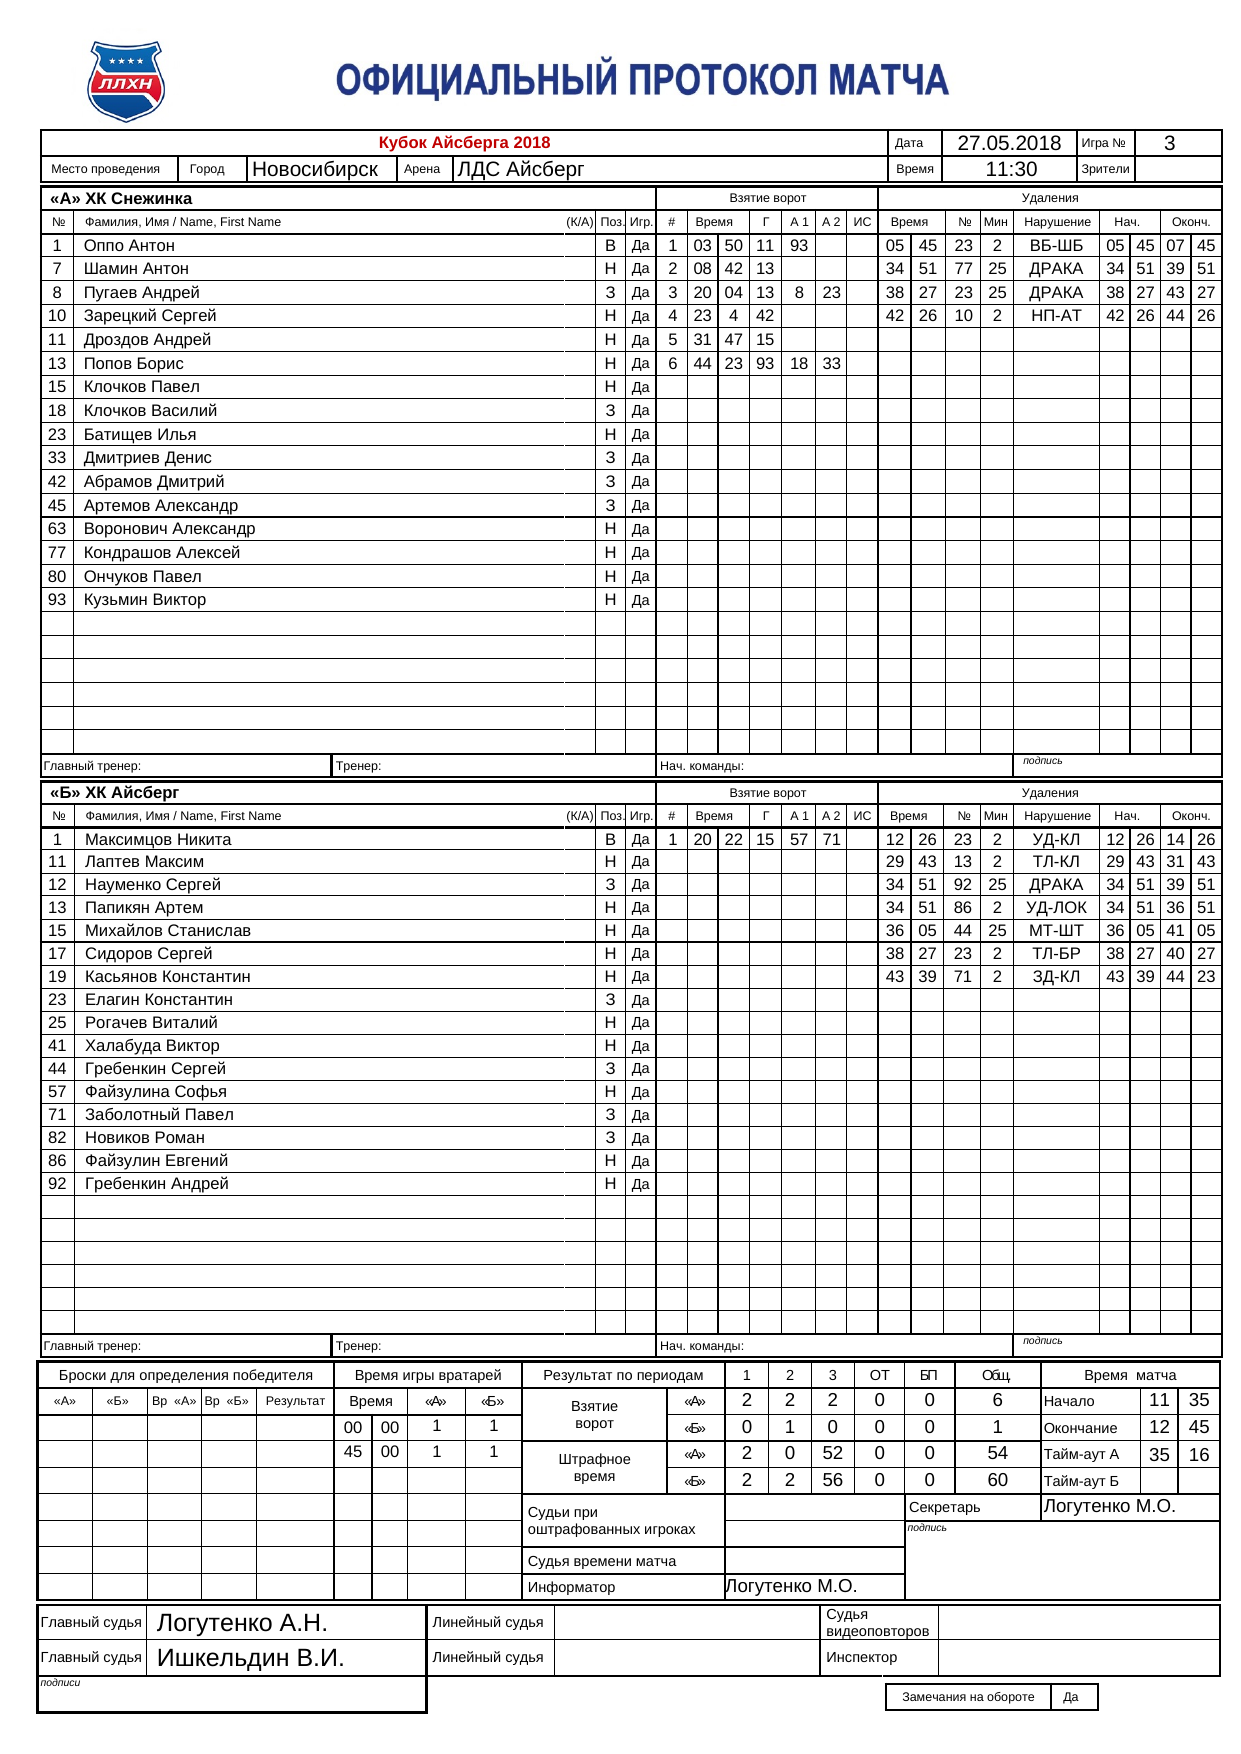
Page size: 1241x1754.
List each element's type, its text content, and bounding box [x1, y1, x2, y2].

table_cell В [596, 829, 625, 849]
table_cell 8 [782, 281, 815, 303]
table_cell [944, 1127, 980, 1149]
table_cell 2 [981, 305, 1013, 327]
table_cell [1014, 1265, 1099, 1287]
table_cell [981, 446, 1013, 469]
table_cell [555, 1640, 819, 1675]
table_cell 11 [1141, 1389, 1177, 1413]
table_cell [719, 518, 749, 540]
table_cell В [596, 235, 625, 256]
table_cell [1100, 612, 1129, 634]
table_cell [688, 943, 717, 964]
table_cell [626, 1311, 655, 1333]
table_cell [1131, 1081, 1160, 1103]
table_cell [719, 376, 749, 398]
table_cell [816, 874, 846, 895]
table_cell [1161, 376, 1190, 398]
table_cell [626, 612, 655, 634]
table_cell [879, 1081, 910, 1103]
table_cell Н [596, 423, 625, 445]
table_cell [657, 920, 687, 941]
table_cell Да [626, 328, 655, 351]
table_cell [657, 1104, 687, 1126]
table_cell [847, 281, 877, 303]
table_header «А» ХК Снежинка [42, 188, 655, 209]
table_cell [42, 1311, 74, 1333]
table_cell [466, 1547, 521, 1573]
table_cell 33 [816, 352, 846, 374]
table_cell [719, 1311, 749, 1333]
table_cell Мин [981, 805, 1013, 826]
table_cell [750, 1035, 781, 1057]
table_cell [816, 1196, 846, 1218]
table_cell [148, 1547, 201, 1573]
table_cell 18 [42, 399, 73, 422]
table_cell [946, 494, 980, 516]
table_cell 92 [42, 1173, 74, 1195]
table_cell [750, 1311, 781, 1333]
table_cell [883, 1677, 1220, 1681]
table_cell [782, 399, 815, 422]
table_cell 6 [956, 1389, 1040, 1413]
table_header 3 [812, 1363, 854, 1387]
table_cell 8 [42, 281, 73, 303]
table_cell [1161, 659, 1190, 682]
table_cell 1 [408, 1441, 465, 1467]
table_cell [879, 1104, 910, 1126]
table_cell [816, 1081, 846, 1103]
table_cell [1192, 541, 1221, 564]
table_cell [879, 328, 910, 351]
table_cell [657, 730, 687, 753]
table_cell 42 [42, 470, 73, 493]
table_cell 39 [1131, 966, 1160, 987]
table_cell [981, 1173, 1013, 1195]
table_cell [847, 896, 877, 918]
table_cell 27 [1131, 281, 1160, 303]
table_cell [688, 541, 717, 564]
table_cell Инспектор [821, 1640, 938, 1675]
table_cell [1131, 588, 1160, 611]
table_cell [596, 1219, 625, 1241]
table_cell 43 [1100, 966, 1129, 987]
table_cell [816, 896, 846, 918]
table_cell [596, 612, 625, 634]
table_cell [946, 659, 980, 682]
table_cell Главный тренер: [42, 1335, 330, 1356]
table_cell [596, 1311, 625, 1333]
table_cell [1014, 1127, 1099, 1149]
table_cell 82 [42, 1127, 74, 1149]
table_cell [719, 1173, 749, 1195]
table_cell Батищев Илья [74, 423, 564, 445]
table_cell А 1 [782, 805, 815, 826]
table_cell Рогачев Виталий [75, 1012, 564, 1033]
table_cell [1131, 989, 1160, 1011]
table_cell [1131, 707, 1160, 729]
table_cell Г [750, 805, 781, 826]
table_cell [565, 565, 595, 587]
table_cell [408, 1521, 465, 1546]
table_cell [657, 896, 687, 918]
table_cell [688, 989, 717, 1011]
table_cell [816, 1035, 846, 1057]
table_cell 12 [879, 829, 910, 849]
table_cell [912, 541, 945, 564]
table_cell [565, 494, 595, 516]
table_cell [782, 541, 815, 564]
table_cell 0 [812, 1415, 854, 1440]
table_cell [782, 707, 815, 729]
table_cell [1100, 470, 1129, 493]
table_cell [373, 1494, 407, 1520]
table_cell [202, 1494, 256, 1520]
table_cell [782, 730, 815, 753]
table_cell 38 [1100, 943, 1129, 964]
table_cell Клочков Василий [74, 399, 564, 422]
table_header 1 [726, 1363, 768, 1387]
table_cell [847, 423, 877, 445]
table_cell [373, 1547, 407, 1573]
table_cell [657, 1219, 687, 1241]
table_cell [719, 1012, 749, 1033]
table_cell [944, 1173, 980, 1195]
table_cell [879, 659, 910, 682]
table_cell [946, 730, 980, 753]
table_cell 60 [956, 1468, 1040, 1493]
table_cell [816, 376, 846, 398]
table_cell [1161, 1311, 1190, 1333]
table_cell [847, 707, 877, 729]
table_cell Секретарь [906, 1495, 1040, 1520]
table_cell Мин [981, 211, 1013, 233]
table_cell [782, 896, 815, 918]
table_cell [626, 1288, 655, 1310]
table_cell [782, 1196, 815, 1218]
table_cell [1131, 636, 1160, 658]
table_cell 93 [42, 588, 73, 611]
table_cell [750, 399, 781, 422]
table_cell [782, 636, 815, 658]
table_cell [782, 989, 815, 1011]
table_cell [847, 235, 877, 256]
table_cell Да [626, 352, 655, 374]
table_cell 17 [42, 943, 74, 964]
table_cell [912, 352, 945, 374]
table_cell 31 [1161, 850, 1190, 872]
table_cell [1161, 683, 1190, 706]
table_cell [657, 850, 687, 872]
table_cell [782, 1265, 815, 1287]
table_cell [565, 423, 595, 445]
table_cell 2 [726, 1389, 768, 1413]
table_cell «Б» [93, 1389, 147, 1413]
table_cell [750, 659, 781, 682]
table_cell Да [626, 1104, 655, 1126]
table_cell [657, 966, 687, 987]
table_cell [148, 1468, 201, 1493]
table_cell [565, 1265, 595, 1287]
table_cell [42, 1219, 74, 1241]
table_cell Абрамов Дмитрий [74, 470, 564, 493]
table_cell [657, 1012, 687, 1033]
table_cell [912, 328, 945, 351]
table_cell [1192, 730, 1221, 753]
table_cell [879, 1058, 910, 1079]
table_cell Н [596, 305, 625, 327]
table_cell Нач. команды: [657, 1335, 1012, 1356]
table_cell [1014, 636, 1099, 658]
table_cell [565, 257, 595, 280]
table_cell Да [626, 874, 655, 895]
table_cell [657, 565, 687, 587]
table_cell [912, 1288, 943, 1310]
table_cell [1131, 1242, 1160, 1264]
table_cell [782, 966, 815, 987]
table_cell [688, 896, 717, 918]
table_cell [1161, 1127, 1190, 1149]
table_cell 0 [905, 1468, 954, 1493]
table_cell [1192, 659, 1221, 682]
table_cell [1161, 636, 1190, 658]
table_cell [466, 1574, 521, 1599]
table_cell [688, 518, 717, 540]
table_cell 2 [812, 1389, 854, 1413]
table_cell А 1 [782, 211, 815, 233]
table_cell [847, 305, 877, 327]
table_cell 10 [42, 305, 73, 327]
table_cell [946, 376, 980, 398]
table_cell [1192, 446, 1221, 469]
table_cell [626, 683, 655, 706]
table_cell [879, 730, 910, 753]
table_cell [657, 659, 687, 682]
table_cell [944, 1035, 980, 1057]
table_cell Информатор [523, 1575, 724, 1599]
table_cell Тайм-аут А [1042, 1441, 1140, 1467]
table_cell [565, 730, 595, 753]
table_cell 1 [466, 1441, 521, 1467]
table_cell [202, 1547, 256, 1573]
table_cell [1161, 541, 1190, 564]
table_cell [1161, 730, 1190, 753]
table_cell [816, 470, 846, 493]
table_cell [847, 1058, 877, 1079]
table_cell Игр. [626, 805, 655, 826]
table_cell [1100, 636, 1129, 658]
table_cell Нарушение [1014, 805, 1099, 826]
table_cell [1099, 1682, 1220, 1711]
table_cell [1192, 423, 1221, 445]
table_cell [782, 850, 815, 872]
table_cell Да [626, 399, 655, 422]
table_cell 15 [42, 376, 73, 398]
table_cell [912, 989, 943, 1011]
table_cell [1192, 683, 1221, 706]
table_cell 05 [1100, 235, 1129, 256]
table_cell [816, 588, 846, 611]
picture [5, 28, 1179, 129]
table_cell [847, 399, 877, 422]
table_cell Взятие ворот [523, 1389, 666, 1440]
table_cell 51 [1192, 896, 1221, 918]
table_cell 26 [1131, 829, 1160, 849]
table_cell [719, 683, 749, 706]
table_cell [750, 1196, 781, 1218]
table_cell [847, 518, 877, 540]
table_cell [944, 1219, 980, 1241]
table_cell 25 [42, 1012, 74, 1033]
table_cell [688, 588, 717, 611]
table_cell Сидоров Сергей [75, 943, 564, 964]
table_cell Время [879, 805, 943, 826]
table_cell [626, 1242, 655, 1264]
table_cell Шамин Антон [74, 257, 564, 280]
table_cell [596, 707, 625, 729]
table_cell [565, 305, 595, 327]
table_cell 15 [750, 829, 781, 849]
table_cell 05 [912, 920, 943, 941]
table_cell [1131, 1311, 1160, 1333]
table_cell 27 [1192, 943, 1221, 964]
table_header Время матча [1042, 1363, 1219, 1387]
table_cell [944, 1104, 980, 1126]
table_cell Оппо Антон [74, 235, 564, 256]
table_cell [565, 943, 595, 964]
table_cell [750, 943, 781, 964]
table_cell [1131, 541, 1160, 564]
table_cell [39, 1547, 92, 1573]
table_cell [750, 636, 781, 658]
table_cell [1161, 1242, 1190, 1264]
table_cell [847, 1104, 877, 1126]
table_cell 11 [42, 850, 74, 872]
table_cell [42, 1242, 74, 1264]
table_cell ЛДС Айсберг [454, 157, 887, 181]
table_cell Да [626, 989, 655, 1011]
table_cell 1 [466, 1416, 521, 1440]
table_cell [847, 376, 877, 398]
table_cell МТ-ШТ [1014, 920, 1099, 941]
table_cell [816, 1127, 846, 1149]
table_cell [750, 1288, 781, 1310]
table_cell Да [626, 1127, 655, 1149]
table_cell [782, 376, 815, 398]
table_cell [1100, 1265, 1129, 1287]
table_cell [879, 376, 910, 398]
table_cell [202, 1416, 256, 1440]
table_cell [93, 1494, 147, 1520]
table_cell 12 [42, 874, 74, 895]
table_cell 42 [719, 257, 749, 280]
table_cell ТЛ-КЛ [1014, 850, 1099, 872]
table_cell [816, 257, 846, 280]
table_cell [719, 494, 749, 516]
table_cell [1161, 1196, 1190, 1218]
table_cell 38 [1100, 281, 1129, 303]
table_cell Фамилия, Имя / Name, First Name [75, 805, 565, 826]
table_cell [816, 1219, 846, 1241]
table_cell [93, 1547, 147, 1573]
table_cell [466, 1468, 521, 1493]
table_cell 2 [769, 1468, 811, 1493]
table_cell [688, 423, 717, 445]
table_cell [688, 1288, 717, 1310]
table_cell [879, 707, 910, 729]
table_cell [565, 966, 595, 987]
table_cell Да [626, 966, 655, 987]
table_cell 86 [42, 1150, 74, 1172]
table_cell Зарецкий Сергей [74, 305, 564, 327]
table_cell 2 [981, 966, 1013, 987]
table_cell 2 [981, 943, 1013, 964]
table_cell 77 [946, 257, 980, 280]
table_cell 13 [944, 850, 980, 872]
table_cell [912, 707, 945, 729]
table_cell [1161, 1173, 1190, 1195]
table_cell [1100, 446, 1129, 469]
table_cell Н [596, 328, 625, 351]
table_cell Н [596, 352, 625, 374]
table_cell 38 [879, 281, 910, 303]
table_cell [626, 1196, 655, 1218]
table_cell ДРАКА [1014, 257, 1099, 280]
table_cell [1014, 707, 1099, 729]
table_cell [912, 1242, 943, 1264]
table_cell [750, 1081, 781, 1103]
table_cell [879, 1242, 910, 1264]
table_cell 47 [719, 328, 749, 351]
table_cell [912, 1081, 943, 1103]
table_cell Артемов Александр [74, 494, 564, 516]
table_cell 29 [1100, 850, 1129, 872]
table_cell [408, 1494, 465, 1520]
table_cell [750, 1012, 781, 1033]
table_cell [847, 588, 877, 611]
table_cell Да [626, 423, 655, 445]
table_cell [879, 636, 910, 658]
table_cell [688, 1219, 717, 1241]
table_cell 43 [879, 966, 910, 987]
table_cell [816, 850, 846, 872]
table_cell [750, 565, 781, 587]
table_cell Вр «Б» [202, 1389, 256, 1413]
table_cell [912, 470, 945, 493]
table_cell [1161, 328, 1190, 351]
table_cell [688, 1035, 717, 1057]
table_cell [912, 399, 945, 422]
table_cell [93, 1521, 147, 1546]
table_cell [946, 470, 980, 493]
table_cell [657, 989, 687, 1011]
table_cell Н [596, 1150, 625, 1172]
table_cell «Б» [668, 1415, 724, 1440]
table_cell [750, 1058, 781, 1079]
table_cell Гребенкин Сергей [75, 1058, 564, 1079]
table_cell Файзулина Софья [75, 1081, 564, 1103]
table_cell [1161, 399, 1190, 422]
table_header Результат по периодам [523, 1363, 724, 1387]
table_cell 2 [726, 1442, 768, 1467]
table_cell [750, 612, 781, 634]
table_cell [782, 1311, 815, 1333]
table_cell [847, 730, 877, 753]
table_cell УД-КЛ [1014, 829, 1099, 849]
table_cell ИС [847, 805, 877, 826]
table_cell [335, 1494, 371, 1520]
table_cell Дроздов Андрей [74, 328, 564, 351]
table_cell 23 [944, 943, 980, 964]
table_cell [912, 446, 945, 469]
table_cell ЗД-КЛ [1014, 966, 1099, 987]
table_cell [847, 1311, 877, 1333]
table_cell [42, 612, 73, 634]
table_cell [719, 1058, 749, 1079]
table_cell [719, 1035, 749, 1057]
table_cell [565, 1127, 595, 1149]
table_cell [782, 470, 815, 493]
table_cell [565, 829, 595, 849]
table_cell [1141, 1468, 1177, 1493]
table_cell [816, 920, 846, 941]
table_cell [1014, 518, 1099, 540]
table_cell [1014, 1058, 1099, 1079]
table_cell [1100, 328, 1129, 351]
table_cell 05 [879, 235, 910, 256]
table_cell [1131, 1127, 1160, 1149]
table_cell [1161, 423, 1190, 445]
table_cell [565, 1219, 595, 1241]
table_cell [1100, 541, 1129, 564]
table_cell А 2 [816, 805, 846, 826]
table_cell Н [596, 896, 625, 918]
table_cell [565, 636, 595, 658]
table_cell [816, 423, 846, 445]
table_cell [847, 943, 877, 964]
table_cell [879, 1012, 910, 1033]
table_cell [657, 612, 687, 634]
table_cell [626, 636, 655, 658]
table_cell [1100, 588, 1129, 611]
table_cell 0 [855, 1468, 904, 1493]
table_cell [75, 1219, 564, 1241]
table_cell [750, 470, 781, 493]
table_cell [946, 565, 980, 587]
table_cell 77 [42, 541, 73, 564]
table_cell [719, 966, 749, 987]
table_cell [879, 989, 910, 1011]
table_cell 25 [981, 281, 1013, 303]
table_cell [565, 1012, 595, 1033]
table_cell [565, 989, 595, 1011]
table_cell [1100, 659, 1129, 682]
table_cell [750, 730, 781, 753]
table_cell [782, 1288, 815, 1310]
table_cell [750, 541, 781, 564]
table_cell 23 [946, 281, 980, 303]
table_cell [657, 943, 687, 964]
table_cell [1131, 1058, 1160, 1079]
table_cell Н [596, 943, 625, 964]
table_cell 05 [1192, 920, 1221, 941]
table_cell 42 [750, 305, 781, 327]
table_cell [565, 920, 595, 941]
table_cell ДРАКА [1014, 874, 1099, 895]
table_cell Н [596, 1173, 625, 1195]
table_cell 39 [912, 966, 943, 987]
table_cell [847, 966, 877, 987]
table_cell [93, 1441, 147, 1467]
table_cell 51 [912, 896, 943, 918]
table_cell 86 [944, 896, 980, 918]
table_cell Н [596, 1012, 625, 1033]
table_cell [688, 1265, 717, 1287]
table_cell [1100, 1150, 1129, 1172]
table_cell 33 [42, 446, 73, 469]
table_cell [1161, 989, 1190, 1011]
table_cell [1100, 1035, 1129, 1057]
table_cell [1014, 989, 1099, 1011]
table_cell Фамилия, Имя / Name, First Name [74, 211, 565, 233]
table_cell [657, 707, 687, 729]
table_cell ВБ-ШБ [1014, 235, 1099, 256]
table_cell 44 [42, 1058, 74, 1079]
table_cell 00 [335, 1416, 371, 1440]
table_cell [816, 305, 846, 327]
table_cell [782, 943, 815, 964]
table_cell Касьянов Константин [75, 966, 564, 987]
table_cell [565, 541, 595, 564]
table_cell [688, 1012, 717, 1033]
table_cell [782, 874, 815, 895]
table_cell [626, 1265, 655, 1287]
table_cell [981, 1058, 1013, 1079]
table_cell Да [626, 850, 655, 872]
table_cell Тайм-аут Б [1042, 1468, 1140, 1493]
table_cell [912, 1311, 943, 1333]
table_cell [1192, 352, 1221, 374]
table_cell [782, 1081, 815, 1103]
table_cell [565, 896, 595, 918]
table_cell [816, 1058, 846, 1079]
table_cell [335, 1468, 371, 1493]
table_cell [750, 1242, 781, 1264]
table_cell [981, 1012, 1013, 1033]
table_cell [912, 1035, 943, 1057]
table_cell 34 [879, 896, 910, 918]
table_cell «Б » [466, 1389, 521, 1413]
table_cell [750, 423, 781, 445]
table_cell [1014, 612, 1099, 634]
table_cell [596, 1242, 625, 1264]
table_cell [565, 612, 595, 634]
table_cell 1 [657, 829, 687, 849]
table_cell Да [626, 1012, 655, 1033]
table_cell [74, 707, 564, 729]
table_cell [879, 612, 910, 634]
table_cell Н [596, 518, 625, 540]
table_cell [750, 896, 781, 918]
table_cell [847, 612, 877, 634]
table_cell [816, 399, 846, 422]
table_cell [719, 1242, 749, 1264]
table_cell [912, 659, 945, 682]
table_cell 11 [42, 328, 73, 351]
table_cell [1100, 376, 1129, 398]
table_cell [565, 1150, 595, 1172]
table_cell [657, 1035, 687, 1057]
table_cell Да [626, 494, 655, 516]
table_cell [1131, 1265, 1160, 1287]
table_cell [912, 494, 945, 516]
table_cell 2 [981, 850, 1013, 872]
table_cell [944, 1288, 980, 1310]
table_cell [93, 1468, 147, 1493]
table_cell Да [626, 943, 655, 964]
table_cell 18 [782, 352, 815, 374]
table_cell [657, 874, 687, 895]
table_cell [148, 1441, 201, 1467]
table_cell [847, 1288, 877, 1310]
table_cell [1192, 1081, 1221, 1103]
table_cell [912, 565, 945, 587]
table_cell 51 [1131, 257, 1160, 280]
table_cell 44 [688, 352, 717, 374]
table_cell [93, 1416, 147, 1440]
table_cell [1192, 1035, 1221, 1057]
table_cell Да [626, 305, 655, 327]
table_cell Оконч. [1161, 211, 1221, 233]
table_cell З [596, 1127, 625, 1149]
table_cell [816, 636, 846, 658]
table_cell [1131, 399, 1160, 422]
table_cell [202, 1441, 256, 1467]
table_cell [1100, 1288, 1129, 1310]
table_cell [688, 966, 717, 987]
table_cell [750, 1265, 781, 1287]
table_cell [688, 612, 717, 634]
table_cell [750, 1219, 781, 1241]
table_cell [596, 659, 625, 682]
table_cell [1161, 1265, 1190, 1287]
table_cell [847, 850, 877, 872]
table_cell [981, 683, 1013, 706]
table_cell 4 [657, 305, 687, 327]
table_cell [688, 1058, 717, 1079]
table_cell 2 [981, 829, 1013, 849]
table_cell 07 [1161, 235, 1190, 256]
table_cell 39 [1161, 874, 1190, 895]
table_cell ТЛ-БР [1014, 943, 1099, 964]
table_cell [719, 920, 749, 941]
table_cell Место проведения [42, 157, 177, 181]
table_cell [42, 707, 73, 729]
table_cell [726, 1521, 904, 1546]
table_cell Да [626, 257, 655, 280]
table_cell [816, 1104, 846, 1126]
table_cell [39, 1494, 92, 1520]
table_cell [944, 1196, 980, 1218]
table_cell 42 [1100, 305, 1129, 327]
table_cell 03 [688, 235, 717, 256]
table_cell [565, 1081, 595, 1103]
table_cell 23 [816, 281, 846, 303]
table_cell [879, 470, 910, 493]
table_cell [782, 1012, 815, 1033]
table_cell [750, 966, 781, 987]
table_cell [847, 1219, 877, 1241]
table_cell [657, 588, 687, 611]
table_cell подпись [1014, 755, 1221, 776]
table_cell [879, 1311, 910, 1333]
table_cell [657, 683, 687, 706]
table_cell № [946, 211, 980, 233]
table_cell [657, 1242, 687, 1264]
table_cell [719, 1127, 749, 1149]
table_cell [782, 1173, 815, 1195]
table_cell [1161, 470, 1190, 493]
table_cell [1192, 1311, 1221, 1333]
table_cell [657, 1288, 687, 1310]
table_cell [565, 399, 595, 422]
table_cell [408, 1574, 465, 1599]
table_cell [373, 1574, 407, 1599]
table_cell [1192, 494, 1221, 516]
table_cell [202, 1574, 256, 1599]
table_cell [847, 352, 877, 374]
table_cell «А» [39, 1389, 92, 1413]
table_cell [657, 399, 687, 422]
table_cell [981, 541, 1013, 564]
table_cell [1014, 565, 1099, 587]
table_cell [782, 1150, 815, 1172]
table_cell 45 [335, 1441, 371, 1467]
table_cell [1192, 1173, 1221, 1195]
table_cell [202, 1468, 256, 1493]
table_cell [565, 281, 595, 303]
table_cell [750, 683, 781, 706]
table_cell [719, 659, 749, 682]
table_cell 6 [657, 352, 687, 374]
table_cell [879, 446, 910, 469]
table_cell 51 [1192, 874, 1221, 895]
table_cell [42, 636, 73, 658]
table_cell [719, 541, 749, 564]
table_cell [944, 1242, 980, 1264]
table_cell [335, 1574, 371, 1599]
table_cell Да [626, 920, 655, 941]
table_cell [75, 1196, 564, 1218]
table_cell [688, 1081, 717, 1103]
table_cell [782, 257, 815, 280]
table_cell [688, 636, 717, 658]
table_cell Зрители [1078, 157, 1134, 181]
table_cell [1192, 518, 1221, 540]
table_cell 04 [719, 281, 749, 303]
table_cell [1161, 1219, 1190, 1241]
table_cell [946, 328, 980, 351]
table_cell [912, 1173, 943, 1195]
table_cell 1 [42, 829, 74, 849]
table_cell [565, 1242, 595, 1264]
table_cell [626, 730, 655, 753]
table_header Броски для определения победителя [39, 1363, 333, 1387]
table_cell [719, 612, 749, 634]
table_cell 0 [769, 1442, 811, 1467]
table_cell [75, 1265, 564, 1287]
table_cell [1192, 1127, 1221, 1149]
table_cell [1131, 683, 1160, 706]
table_cell 05 [1131, 920, 1160, 941]
table_header 2 [769, 1363, 811, 1387]
table_cell А 2 [816, 211, 846, 233]
table_cell [688, 683, 717, 706]
table_cell [657, 470, 687, 493]
table_cell 51 [1131, 874, 1160, 895]
table_cell [1100, 1012, 1129, 1033]
table_cell № [944, 805, 980, 826]
table_cell [1014, 423, 1099, 445]
table_cell Время [688, 805, 749, 826]
table_cell [74, 612, 564, 634]
table_cell [816, 494, 846, 516]
table_cell [981, 399, 1013, 422]
table_cell Нач. команды: [657, 755, 1012, 776]
table_cell [688, 850, 717, 872]
table_cell Да [626, 829, 655, 849]
table_cell 45 [912, 235, 945, 256]
table_cell [626, 1219, 655, 1241]
table_cell [981, 989, 1013, 1011]
table_cell Ончуков Павел [74, 565, 564, 587]
table_cell [1192, 565, 1221, 587]
table_cell [981, 659, 1013, 682]
table_cell 56 [812, 1468, 854, 1493]
table_cell [912, 1265, 943, 1287]
table_cell [912, 730, 945, 753]
table_header Взятие ворот [657, 188, 877, 209]
table_cell [750, 989, 781, 1011]
table_cell [879, 1150, 910, 1172]
table_cell [466, 1521, 521, 1546]
table_cell [981, 352, 1013, 374]
table_cell [1100, 565, 1129, 587]
table_cell [816, 1288, 846, 1310]
table_cell [726, 1548, 904, 1573]
table_cell 15 [750, 328, 781, 351]
table_cell Да [626, 1173, 655, 1195]
table_cell [912, 588, 945, 611]
table_cell 44 [1161, 305, 1190, 327]
table_cell 0 [905, 1389, 954, 1413]
table_cell Линейный судья [428, 1606, 554, 1639]
table_cell З [596, 989, 625, 1011]
table_cell З [596, 874, 625, 895]
table_cell [782, 1219, 815, 1241]
table_cell Да [626, 1150, 655, 1172]
table_cell [912, 1219, 943, 1241]
table_cell [1014, 376, 1099, 398]
table_cell [912, 1150, 943, 1172]
table_cell 23 [688, 305, 717, 327]
table_cell 16 [1179, 1441, 1219, 1467]
table_cell 40 [1161, 943, 1190, 964]
table_cell 0 [905, 1442, 954, 1467]
table_cell 51 [1131, 896, 1160, 918]
table_cell [1131, 612, 1160, 634]
table_cell [944, 1058, 980, 1079]
table_cell [1014, 1242, 1099, 1264]
table_cell [879, 1196, 910, 1218]
table_cell [1131, 1012, 1160, 1033]
table_cell [912, 1196, 943, 1218]
table_cell 34 [1100, 896, 1129, 918]
table_cell [912, 1127, 943, 1149]
table_cell [847, 446, 877, 469]
table_header Игра № [1078, 131, 1134, 155]
table_cell 2 [726, 1468, 768, 1493]
table_cell [688, 707, 717, 729]
table_cell [912, 636, 945, 658]
table_cell 25 [981, 874, 1013, 895]
table_header Удаления [879, 188, 1221, 209]
table_cell Новиков Роман [75, 1127, 564, 1149]
table_cell [719, 1219, 749, 1241]
table_cell 43 [912, 850, 943, 872]
table_cell [946, 541, 980, 564]
table_cell [981, 470, 1013, 493]
table_cell 34 [879, 257, 910, 280]
table_cell З [596, 494, 625, 516]
table_cell 36 [1100, 920, 1129, 941]
table_cell 34 [1100, 257, 1129, 280]
table_cell [719, 1150, 749, 1172]
table_cell [39, 1416, 92, 1440]
table_cell [1100, 989, 1129, 1011]
table_cell [782, 494, 815, 516]
table_cell [912, 423, 945, 445]
table_cell Результат [257, 1389, 333, 1413]
table_cell [946, 707, 980, 729]
table_cell Город [179, 157, 246, 181]
table_cell [816, 328, 846, 351]
table_header Да [1052, 1685, 1097, 1709]
table_cell 7 [42, 257, 73, 280]
table_cell [1192, 1150, 1221, 1172]
table_cell [981, 1265, 1013, 1287]
table_cell [257, 1441, 333, 1467]
table_cell [1100, 730, 1129, 753]
table_cell [847, 659, 877, 682]
table_cell Михайлов Станислав [75, 920, 564, 941]
table_cell [782, 305, 815, 327]
table_cell 23 [1192, 966, 1221, 987]
table_cell [1161, 352, 1190, 374]
table_cell [981, 1104, 1013, 1126]
table_cell [688, 494, 717, 516]
table_cell [688, 1150, 717, 1172]
table_cell [565, 1104, 595, 1126]
table_cell 71 [42, 1104, 74, 1126]
table_cell [981, 612, 1013, 634]
table_cell [719, 1081, 749, 1103]
table_cell 93 [750, 352, 781, 374]
table_cell [981, 588, 1013, 611]
table_cell 44 [944, 920, 980, 941]
table_cell Дмитриев Денис [74, 446, 564, 469]
table_cell Лаптев Максим [75, 850, 564, 872]
table_cell [750, 494, 781, 516]
table_cell 39 [1161, 257, 1190, 280]
table_cell [1100, 399, 1129, 422]
table_cell [1100, 1058, 1129, 1079]
table_cell Главный тренер: [42, 755, 330, 776]
table_cell [688, 376, 717, 398]
table_cell [847, 565, 877, 587]
table_cell [1131, 446, 1160, 469]
table_cell [565, 1173, 595, 1195]
table_cell [93, 1574, 147, 1599]
table_cell [1131, 730, 1160, 753]
table_cell [944, 1265, 980, 1287]
table_cell [1014, 1196, 1099, 1218]
table_cell [1014, 328, 1099, 351]
table_cell [1131, 1288, 1160, 1310]
table_cell [1192, 328, 1221, 351]
table_cell Клочков Павел [74, 376, 564, 398]
table_cell [1161, 588, 1190, 611]
table_cell [981, 1127, 1013, 1149]
table_cell Н [596, 588, 625, 611]
table_cell [1131, 565, 1160, 587]
table_cell [750, 1173, 781, 1195]
table_cell [257, 1468, 333, 1493]
table_cell [719, 423, 749, 445]
table_cell Логутенко М.О. [726, 1575, 904, 1599]
table_cell [565, 1058, 595, 1079]
table_cell [688, 399, 717, 422]
table_cell Поз. [596, 211, 625, 233]
table_cell [847, 636, 877, 658]
table_cell [1131, 494, 1160, 516]
table_header Время игры вратарей [335, 1363, 521, 1387]
table_cell 13 [750, 281, 781, 303]
table_cell Н [596, 1081, 625, 1103]
table_cell 71 [944, 966, 980, 987]
table_cell [1192, 707, 1221, 729]
table_cell Оконч. [1161, 805, 1221, 826]
table_cell [847, 1150, 877, 1172]
table_cell [565, 659, 595, 682]
table_cell [1100, 1311, 1129, 1333]
table_cell [816, 1311, 846, 1333]
table_cell (К/А) [565, 805, 595, 826]
table_cell 00 [373, 1416, 407, 1440]
table_cell Н [596, 850, 625, 872]
table_cell [1100, 1127, 1129, 1149]
table_cell [1192, 1265, 1221, 1287]
table_cell [565, 850, 595, 872]
table_cell 27 [1131, 943, 1160, 964]
table_cell [816, 659, 846, 682]
table_cell [657, 446, 687, 469]
table_cell [981, 518, 1013, 540]
table_cell [750, 707, 781, 729]
table_cell НП-АТ [1014, 305, 1099, 327]
table_cell [42, 659, 73, 682]
table_cell [1131, 659, 1160, 682]
table_cell 43 [1161, 281, 1190, 303]
table_cell [750, 446, 781, 469]
table_cell [1192, 1242, 1221, 1264]
table_cell [719, 730, 749, 753]
table_cell [1014, 659, 1099, 682]
table_cell Елагин Константин [75, 989, 564, 1011]
table_cell [847, 470, 877, 493]
table_cell 43 [1192, 850, 1221, 872]
table_cell 22 [719, 829, 749, 849]
table_cell 35 [1179, 1389, 1219, 1413]
table_cell 27 [912, 281, 945, 303]
table_cell [1192, 636, 1221, 658]
table_cell [428, 1677, 882, 1711]
table_cell [1192, 399, 1221, 422]
table_cell [847, 1127, 877, 1149]
table_cell [335, 1547, 371, 1573]
table_cell [981, 636, 1013, 658]
table_cell 41 [42, 1035, 74, 1057]
table_cell 12 [1141, 1415, 1177, 1440]
table_cell [148, 1521, 201, 1546]
table_cell [688, 874, 717, 895]
table_cell [657, 1081, 687, 1103]
table_cell З [596, 1058, 625, 1079]
table_cell 11 [750, 235, 781, 256]
table_cell [257, 1416, 333, 1440]
table_cell 1 [42, 235, 73, 256]
table_cell [912, 518, 945, 540]
table_cell Кузьмин Виктор [74, 588, 564, 611]
table_cell [1014, 1104, 1099, 1126]
table_cell 23 [42, 989, 74, 1011]
table_cell Файзулин Евгений [75, 1150, 564, 1172]
table_cell [750, 588, 781, 611]
table_cell [657, 636, 687, 658]
table_cell 20 [688, 829, 717, 849]
table_cell 36 [879, 920, 910, 941]
table_cell 57 [42, 1081, 74, 1103]
table_cell Воронович Александр [74, 518, 564, 540]
table_cell Судья времени матча [523, 1548, 724, 1573]
table_cell Тренер: [333, 755, 655, 776]
table_cell [565, 874, 595, 895]
table_cell [1192, 1219, 1221, 1241]
table_cell Гребенкин Андрей [75, 1173, 564, 1195]
table_cell 2 [981, 896, 1013, 918]
table_cell [565, 470, 595, 493]
table_cell Судьи при оштрафованных игроках [523, 1495, 724, 1546]
table_cell [782, 1104, 815, 1126]
table_cell [657, 494, 687, 516]
table_cell [782, 1127, 815, 1149]
table_cell [1136, 157, 1221, 181]
table_cell [946, 446, 980, 469]
table_cell [981, 494, 1013, 516]
table_cell [657, 1265, 687, 1287]
table_cell [565, 1288, 595, 1310]
table_cell [981, 328, 1013, 351]
table_cell Линейный судья [428, 1640, 554, 1675]
table_cell 51 [1192, 257, 1221, 280]
table_cell [782, 1035, 815, 1057]
table_cell [75, 1242, 564, 1264]
table_cell [39, 1468, 92, 1493]
table_cell [879, 1173, 910, 1195]
table_cell Ишкельдин В.И. [147, 1640, 425, 1675]
table_cell [1014, 1219, 1099, 1241]
table_cell [750, 874, 781, 895]
table_cell [847, 1173, 877, 1195]
table_cell [879, 541, 910, 564]
table_header Кубок Айсберга 2018 [42, 131, 887, 155]
table_cell [408, 1547, 465, 1573]
table_cell [1100, 1242, 1129, 1264]
table_cell 26 [912, 829, 943, 849]
table_cell [688, 1173, 717, 1195]
table_cell З [596, 1104, 625, 1126]
table_cell [981, 1242, 1013, 1264]
table_cell 0 [726, 1415, 768, 1440]
table_header Удаления [879, 783, 1221, 803]
table_cell [42, 730, 73, 753]
table_cell 23 [944, 829, 980, 849]
table_cell # [657, 211, 687, 233]
table_cell [74, 659, 564, 682]
table_cell [981, 1081, 1013, 1103]
table_cell [257, 1574, 333, 1599]
table_cell 44 [1161, 966, 1190, 987]
table_cell 0 [855, 1442, 904, 1467]
table_cell [879, 1035, 910, 1057]
table_cell 0 [905, 1415, 954, 1440]
table_cell Время [335, 1389, 407, 1413]
table_cell 15 [42, 920, 74, 941]
table_cell Да [626, 446, 655, 469]
table_cell [1192, 612, 1221, 634]
table_cell [1131, 352, 1160, 374]
table_cell 29 [879, 850, 910, 872]
table_cell [816, 541, 846, 564]
table_cell [75, 1288, 564, 1310]
table_cell 31 [688, 328, 717, 351]
table_cell [912, 683, 945, 706]
table_cell Начало [1042, 1389, 1140, 1413]
table_cell [688, 659, 717, 682]
table_cell 1 [408, 1416, 465, 1440]
table_cell Игр. [626, 211, 655, 233]
table_cell [719, 850, 749, 872]
table_cell [1014, 1311, 1099, 1333]
table_cell [782, 565, 815, 587]
table_cell [719, 943, 749, 964]
table_cell [816, 730, 846, 753]
table_cell Главный судья [39, 1640, 146, 1675]
table_cell [981, 376, 1013, 398]
table_cell Н [596, 966, 625, 987]
table_cell [719, 565, 749, 587]
table_cell [981, 707, 1013, 729]
table_cell Арена [398, 157, 452, 181]
table_cell 35 [1141, 1441, 1177, 1467]
table_cell 50 [719, 235, 749, 256]
table_cell [1131, 470, 1160, 493]
table_cell [1100, 683, 1129, 706]
table_cell [816, 565, 846, 587]
table_cell [912, 1104, 943, 1126]
table_cell Время [889, 157, 941, 181]
table_cell Н [596, 920, 625, 941]
table_cell 23 [946, 235, 980, 256]
table_cell 00 [373, 1441, 407, 1467]
table_cell [688, 1242, 717, 1264]
table_cell 45 [1131, 235, 1160, 256]
table_cell «А» [668, 1389, 724, 1413]
table_cell Г [750, 211, 781, 233]
table_cell [782, 659, 815, 682]
table_cell З [596, 446, 625, 469]
table_cell [944, 1311, 980, 1333]
table_cell [719, 588, 749, 611]
table_cell 25 [981, 920, 1013, 941]
table_cell Главный судья [39, 1606, 146, 1639]
table_cell [939, 1640, 1219, 1675]
table_cell [1192, 1012, 1221, 1033]
table_cell (К/А) [565, 211, 595, 233]
table_cell Да [626, 518, 655, 540]
table_cell [688, 1104, 717, 1126]
table_cell [946, 518, 980, 540]
table_cell Н [596, 1035, 625, 1057]
table_cell Да [626, 588, 655, 611]
table_cell [981, 1219, 1013, 1241]
table_cell [1161, 565, 1190, 587]
table_cell [847, 989, 877, 1011]
table_cell [816, 1012, 846, 1033]
table_cell [1100, 707, 1129, 729]
table_cell [1014, 494, 1099, 516]
table_cell [981, 1288, 1013, 1310]
table_cell [912, 376, 945, 398]
table_cell [879, 352, 910, 374]
table_cell Н [596, 565, 625, 587]
table_cell [626, 707, 655, 729]
table_cell [1100, 518, 1129, 540]
table_cell [657, 518, 687, 540]
table_cell [1014, 1173, 1099, 1195]
table_cell [816, 989, 846, 1011]
table_cell [1014, 399, 1099, 422]
table_cell [944, 1150, 980, 1172]
table_cell [1192, 1058, 1221, 1079]
table_cell [565, 683, 595, 706]
table_cell [657, 1196, 687, 1218]
table_cell [879, 1265, 910, 1287]
table_cell [944, 1012, 980, 1033]
table_cell [750, 1127, 781, 1149]
table_cell [782, 446, 815, 469]
table_cell [719, 1104, 749, 1126]
table_cell [782, 588, 815, 611]
table_cell [912, 612, 945, 634]
table_cell 26 [912, 305, 945, 327]
table_cell [719, 896, 749, 918]
table_cell [1014, 352, 1099, 374]
table_cell «А» [408, 1389, 465, 1413]
table_cell [944, 1081, 980, 1103]
table_cell [719, 636, 749, 658]
table_cell 51 [912, 874, 943, 895]
table_cell Науменко Сергей [75, 874, 564, 895]
table_cell 0 [855, 1389, 904, 1413]
table_cell [719, 446, 749, 469]
table_cell 19 [42, 966, 74, 987]
table_cell [1131, 423, 1160, 445]
table_cell [879, 683, 910, 706]
table_cell [148, 1416, 201, 1440]
table_cell [782, 920, 815, 941]
table_cell 26 [1192, 305, 1221, 327]
table_cell [750, 850, 781, 872]
table_cell [816, 1150, 846, 1172]
table_cell [1100, 1173, 1129, 1195]
table_cell Вр «А» [148, 1389, 201, 1413]
table_cell [657, 541, 687, 564]
table_cell [879, 565, 910, 587]
table_cell 0 [855, 1415, 904, 1440]
table_cell [688, 446, 717, 469]
table_cell [912, 1058, 943, 1079]
table_cell Новосибирск [248, 157, 396, 181]
table_cell [1161, 1081, 1190, 1103]
table_cell Да [626, 470, 655, 493]
table_cell [1014, 470, 1099, 493]
table_cell [1014, 1081, 1099, 1103]
table_cell 45 [1192, 235, 1221, 256]
table_cell [719, 470, 749, 493]
table_cell [1131, 328, 1160, 351]
table_cell Н [596, 257, 625, 280]
table_cell 25 [981, 257, 1013, 280]
table_cell [816, 235, 846, 256]
table_cell [657, 423, 687, 445]
table_cell [596, 636, 625, 658]
table_cell 36 [1161, 896, 1190, 918]
table_cell [657, 1127, 687, 1149]
table_cell [1014, 1288, 1099, 1310]
table_cell [847, 257, 877, 280]
table_cell [782, 612, 815, 634]
table_cell 93 [782, 235, 815, 256]
table_cell подпись [1014, 1335, 1221, 1356]
table_cell [946, 683, 980, 706]
table_cell [1192, 588, 1221, 611]
table_cell [1161, 1012, 1190, 1033]
table_cell [816, 683, 846, 706]
table_cell [565, 352, 595, 374]
table_cell [847, 683, 877, 706]
table_cell [657, 1150, 687, 1172]
table_cell [750, 1150, 781, 1172]
table_cell 3 [657, 281, 687, 303]
table_cell [719, 1265, 749, 1287]
table_cell [1100, 1196, 1129, 1218]
table_cell УД-ЛОК [1014, 896, 1099, 918]
table_header БП [905, 1363, 954, 1387]
table_cell [1192, 1196, 1221, 1218]
table_cell [657, 376, 687, 398]
table_cell 57 [782, 829, 815, 849]
table_cell [816, 966, 846, 987]
table_cell [688, 1127, 717, 1149]
table_cell [939, 1606, 1219, 1639]
table_cell 1 [769, 1415, 811, 1440]
table_cell [1161, 1104, 1190, 1126]
table_cell [657, 1311, 687, 1333]
table_cell [565, 235, 595, 256]
table_cell З [596, 399, 625, 422]
table_cell [1014, 588, 1099, 611]
table_cell [565, 588, 595, 611]
table_cell [1131, 1196, 1160, 1218]
table_cell 38 [879, 943, 910, 964]
table_cell 26 [1192, 829, 1221, 849]
table_cell [39, 1521, 92, 1546]
table_cell 45 [42, 494, 73, 516]
table_cell 13 [42, 352, 73, 374]
table_cell Логутенко А.Н. [147, 1606, 425, 1639]
table_cell [719, 1288, 749, 1310]
table_cell [74, 636, 564, 658]
table_cell [688, 1311, 717, 1333]
table_cell 41 [1161, 920, 1190, 941]
table_cell [257, 1547, 333, 1573]
table_cell [816, 612, 846, 634]
table_cell [816, 943, 846, 964]
table_cell 2 [981, 235, 1013, 256]
table_cell [555, 1606, 819, 1639]
table_cell [1192, 376, 1221, 398]
table_cell [565, 446, 595, 469]
table_cell Судья видеоповторов [821, 1606, 938, 1639]
table_cell [42, 1196, 74, 1218]
table_cell [750, 1104, 781, 1126]
table_cell [688, 565, 717, 587]
table_cell 45 [1179, 1415, 1219, 1440]
table_cell [912, 1012, 943, 1033]
table_cell [565, 1035, 595, 1057]
table_cell [879, 1288, 910, 1310]
table_cell [39, 1441, 92, 1467]
table_cell 2 [657, 257, 687, 280]
table_cell [816, 1265, 846, 1287]
table_cell [981, 1196, 1013, 1218]
table_cell 14 [1161, 829, 1190, 849]
table_cell [688, 470, 717, 493]
table_cell [879, 399, 910, 422]
table_cell [42, 1265, 74, 1287]
table_cell [1100, 1104, 1129, 1126]
table_cell [782, 683, 815, 706]
table_cell 1 [657, 235, 687, 256]
table_cell 13 [750, 257, 781, 280]
table_cell [596, 730, 625, 753]
table_cell [719, 399, 749, 422]
table_cell Да [626, 1035, 655, 1057]
table_cell [74, 683, 564, 706]
table_cell [847, 829, 877, 849]
table_cell [879, 494, 910, 516]
table_cell [847, 920, 877, 941]
table_cell № [42, 211, 73, 233]
table_cell [596, 1265, 625, 1287]
table_cell [1161, 446, 1190, 469]
table_cell 51 [912, 257, 945, 280]
table_cell Н [596, 541, 625, 564]
table_cell 12 [1100, 829, 1129, 849]
table_cell З [596, 470, 625, 493]
table_cell [847, 1265, 877, 1287]
table_cell [1192, 1288, 1221, 1310]
table_cell 10 [946, 305, 980, 327]
table_cell [879, 518, 910, 540]
table_cell Нач. [1100, 805, 1160, 826]
table_cell [946, 399, 980, 422]
table_cell 1 [956, 1415, 1040, 1440]
table_cell 52 [812, 1442, 854, 1467]
table_cell [1014, 1012, 1099, 1033]
table_cell [816, 446, 846, 469]
table_cell ИС [847, 211, 877, 233]
table_cell № [42, 805, 74, 826]
table_header ОТ [855, 1363, 904, 1387]
table_cell [879, 423, 910, 445]
table_cell 11:30 [943, 157, 1076, 181]
table_cell [1131, 1150, 1160, 1172]
table_cell ДРАКА [1014, 281, 1099, 303]
table_cell [148, 1494, 201, 1520]
table_cell 34 [1100, 874, 1129, 895]
table_cell [847, 1242, 877, 1264]
table_cell [565, 707, 595, 729]
table_cell [981, 423, 1013, 445]
table_cell [719, 1196, 749, 1218]
table_header Дата [889, 131, 941, 155]
table_cell [408, 1468, 465, 1493]
table_cell [1131, 1035, 1160, 1057]
table_cell [626, 659, 655, 682]
table_cell [1161, 612, 1190, 634]
table_cell Да [626, 541, 655, 564]
table_cell [847, 1035, 877, 1057]
table_cell 27 [1192, 281, 1221, 303]
table_cell [1161, 1288, 1190, 1310]
table_cell Да [626, 235, 655, 256]
table_cell [946, 612, 980, 634]
table_cell [944, 989, 980, 1011]
table_cell [816, 707, 846, 729]
table_cell [847, 494, 877, 516]
table_cell [879, 1219, 910, 1241]
table_cell [782, 1242, 815, 1264]
table_cell [1100, 1081, 1129, 1103]
table_cell [1014, 730, 1099, 753]
table_cell [847, 541, 877, 564]
table_cell 54 [956, 1442, 1040, 1467]
table_cell [202, 1521, 256, 1546]
table_cell [1131, 518, 1160, 540]
table_cell [1161, 1035, 1190, 1057]
table_cell [466, 1494, 521, 1520]
table_cell [816, 518, 846, 540]
table_cell [981, 730, 1013, 753]
table_cell [1100, 423, 1129, 445]
table_cell Попов Борис [74, 352, 564, 374]
table_cell 2 [769, 1389, 811, 1413]
table_cell [1161, 518, 1190, 540]
table_cell [565, 328, 595, 351]
table_cell [1014, 683, 1099, 706]
table_cell [946, 352, 980, 374]
table_cell [565, 376, 595, 398]
table_cell 34 [879, 874, 910, 895]
table_cell [596, 683, 625, 706]
table_cell [782, 328, 815, 351]
table_cell # [657, 805, 687, 826]
table_cell [1014, 446, 1099, 469]
table_cell 26 [1131, 305, 1160, 327]
table_cell 4 [719, 305, 749, 327]
table_cell [879, 588, 910, 611]
table_cell Заболотный Павел [75, 1104, 564, 1126]
table_cell [75, 1311, 564, 1333]
table_cell [719, 707, 749, 729]
table_cell 80 [42, 565, 73, 587]
table_cell [596, 1196, 625, 1218]
table_cell [596, 1288, 625, 1310]
table_cell [373, 1468, 407, 1493]
table_cell [981, 1035, 1013, 1057]
table_cell 42 [879, 305, 910, 327]
table_cell [1161, 1058, 1190, 1079]
table_cell [981, 1150, 1013, 1172]
table_cell [1100, 352, 1129, 374]
table_cell [1192, 470, 1221, 493]
table_cell [335, 1521, 371, 1546]
table_cell Нарушение [1014, 211, 1099, 233]
table_cell [688, 730, 717, 753]
table_cell 23 [719, 352, 749, 374]
table_cell [1131, 1104, 1160, 1126]
table_cell [847, 874, 877, 895]
table_cell [1131, 376, 1160, 398]
table_cell Окончание [1042, 1415, 1140, 1440]
table_header Замечания на обороте [887, 1685, 1050, 1709]
table_header Взятие ворот [657, 783, 877, 803]
table_cell [74, 730, 564, 753]
table_cell Тренер: [333, 1335, 655, 1356]
table_cell Да [626, 1081, 655, 1103]
table_cell [565, 518, 595, 540]
table_cell [39, 1574, 92, 1599]
table_cell [1131, 1173, 1160, 1195]
table_cell [719, 989, 749, 1011]
table_cell [726, 1495, 904, 1520]
table_cell [946, 588, 980, 611]
table_cell [816, 1173, 846, 1195]
table_cell [42, 683, 73, 706]
table_cell [1100, 494, 1129, 516]
table_cell 08 [688, 257, 717, 280]
table_cell [1161, 1150, 1190, 1172]
table_cell [782, 518, 815, 540]
table_cell [42, 1288, 74, 1310]
table_cell Пугаев Андрей [74, 281, 564, 303]
table_cell Халабуда Виктор [75, 1035, 564, 1057]
table_cell [946, 636, 980, 658]
table_cell [657, 1173, 687, 1195]
table_cell 27 [912, 943, 943, 964]
table_cell [257, 1494, 333, 1520]
table_cell 13 [42, 896, 74, 918]
table_cell Время [879, 211, 945, 233]
table_cell 92 [944, 874, 980, 895]
table_cell 63 [42, 518, 73, 540]
table_cell «Б» [668, 1468, 724, 1493]
table_cell З [596, 281, 625, 303]
table_cell [1131, 1219, 1160, 1241]
table_cell [1161, 707, 1190, 729]
table_cell 5 [657, 328, 687, 351]
table_cell [148, 1574, 201, 1599]
table_cell [1100, 1219, 1129, 1241]
table_cell Логутенко М.О. [1042, 1495, 1219, 1520]
table_cell подпись [906, 1522, 1219, 1599]
table_cell [981, 1311, 1013, 1333]
table_cell [879, 1127, 910, 1149]
table_cell [1014, 1035, 1099, 1057]
table_cell [1161, 494, 1190, 516]
table_cell [981, 565, 1013, 587]
table_cell [657, 1058, 687, 1079]
table_cell подписи [39, 1677, 425, 1711]
table_cell Да [626, 565, 655, 587]
table_cell [782, 423, 815, 445]
table_cell «А» [668, 1442, 724, 1467]
table_cell [1014, 1150, 1099, 1172]
table_cell [688, 1196, 717, 1218]
table_cell [816, 1242, 846, 1264]
table_cell [719, 874, 749, 895]
table_cell [1192, 1104, 1221, 1126]
table_cell Кондрашов Алексей [74, 541, 564, 564]
table_cell Да [626, 896, 655, 918]
table_cell [750, 518, 781, 540]
table_cell [847, 1196, 877, 1218]
table_header Общ. [956, 1363, 1040, 1387]
table_cell [750, 376, 781, 398]
table_cell Да [626, 1058, 655, 1079]
table_cell [565, 1196, 595, 1218]
table_cell [565, 1311, 595, 1333]
table_cell [373, 1521, 407, 1546]
table_cell [1014, 541, 1099, 564]
table_cell [750, 920, 781, 941]
table_cell Нач. [1100, 211, 1160, 233]
table_cell Штрафное время [523, 1442, 666, 1493]
table_header 27.05.2018 [943, 131, 1076, 155]
table_cell Да [626, 281, 655, 303]
table_cell 23 [42, 423, 73, 445]
table_cell Максимцов Никита [75, 829, 564, 849]
table_cell [1179, 1468, 1219, 1493]
table_cell Н [596, 376, 625, 398]
table_cell [688, 920, 717, 941]
table_header 3 [1136, 131, 1221, 155]
table_cell Поз. [596, 805, 625, 826]
table_cell 20 [688, 281, 717, 303]
table_cell 43 [1131, 850, 1160, 872]
table_cell [847, 328, 877, 351]
table_cell [847, 1081, 877, 1103]
table_cell [257, 1521, 333, 1546]
table_cell [847, 1012, 877, 1033]
table_cell [1192, 989, 1221, 1011]
table_cell Да [626, 376, 655, 398]
table_cell [946, 423, 980, 445]
table_cell [782, 1058, 815, 1079]
table_cell Время [688, 211, 749, 233]
table_cell Папикян Артем [75, 896, 564, 918]
table_cell 71 [816, 829, 846, 849]
table_header «Б» ХК Айсберг [42, 783, 655, 803]
